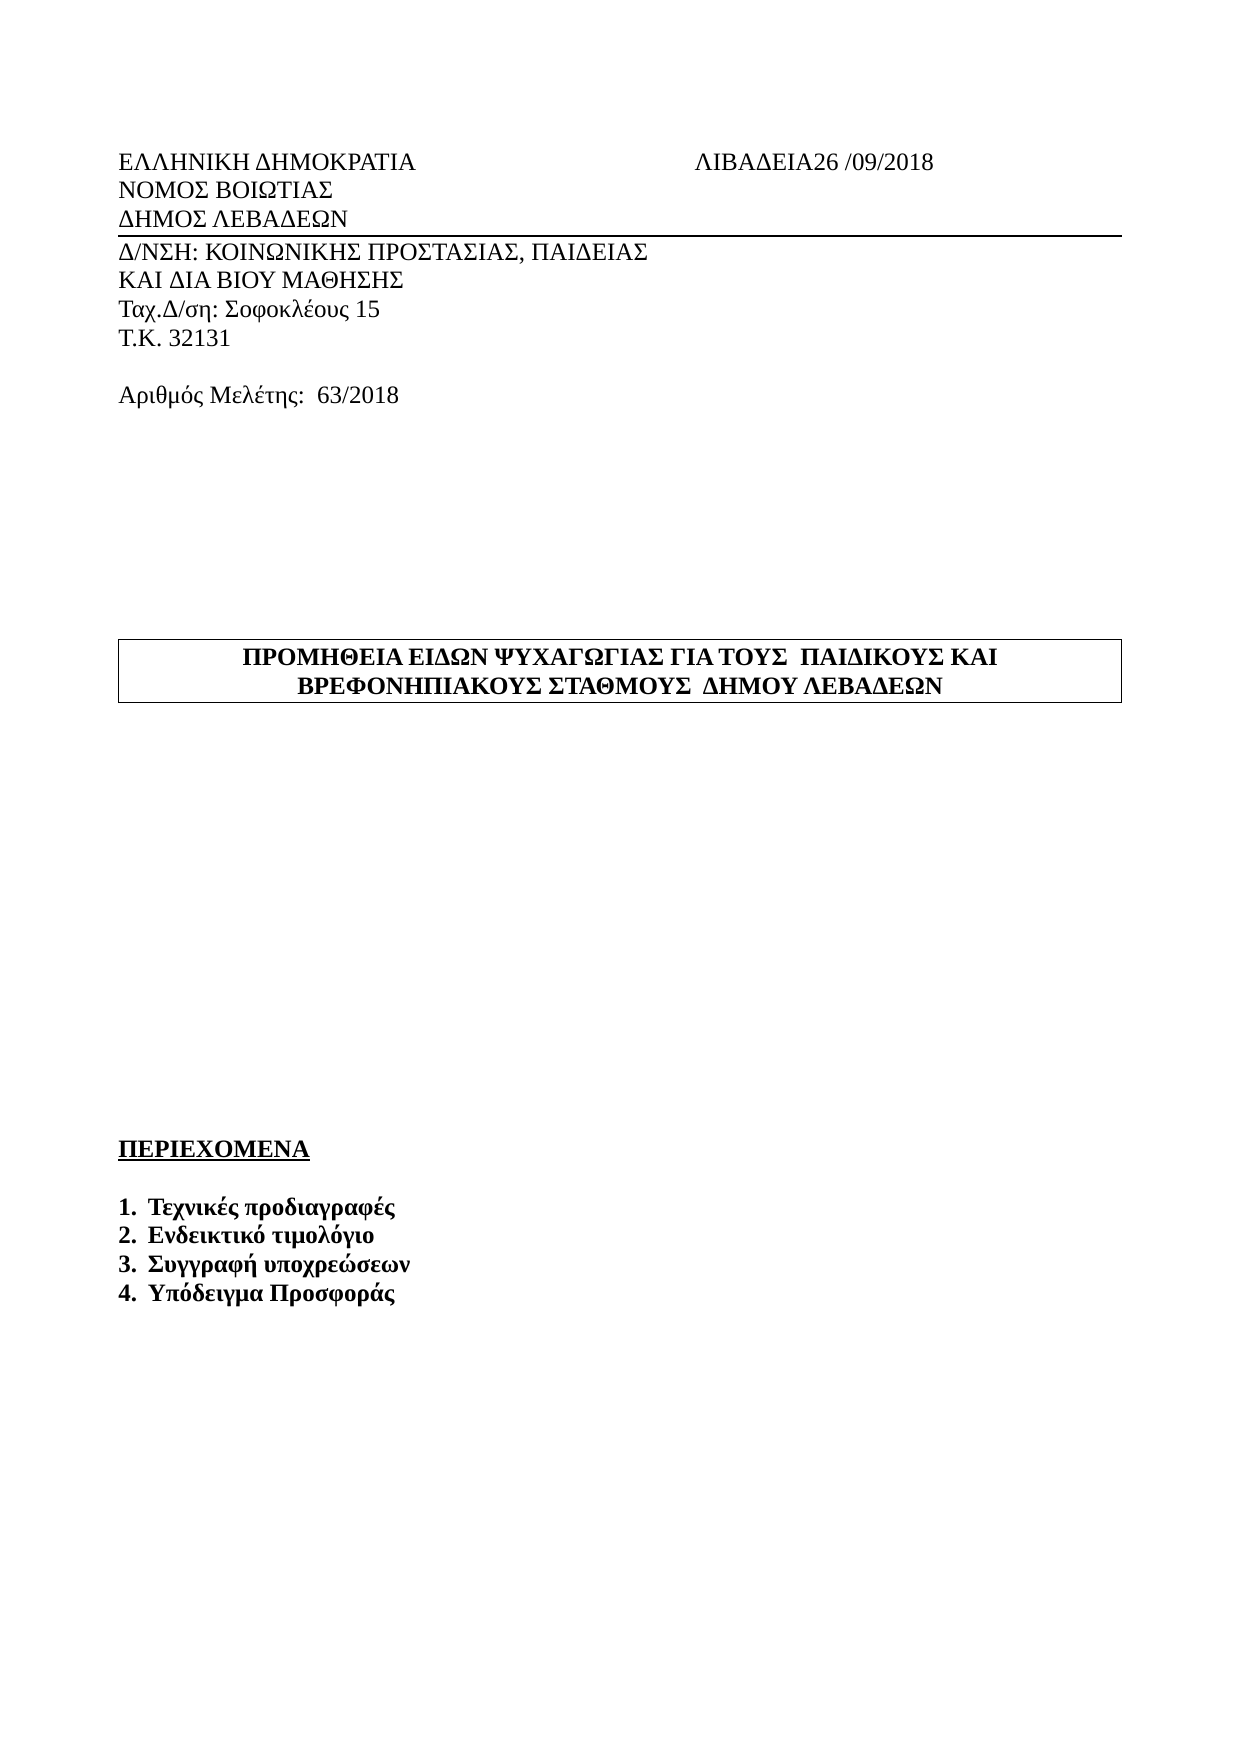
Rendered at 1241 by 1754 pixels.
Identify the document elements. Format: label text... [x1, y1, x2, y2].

list Συγγραφή υποχρεώσεων [118, 1249, 1122, 1278]
list Τεχνικές προδιαγραφές [118, 1192, 1122, 1221]
text ΠΡΟΜΗΘΕΙΑ ΕΙΔΩΝ ΨΥΧΑΓΩΓΙΑΣ ΓΙΑ ΤΟΥΣ ΠΑΙΔΙΚΟΥΣ ΚΑΙ ΒΡΕΦΟΝΗΠΙΑΚΟΥΣ ΣΤΑΘΜΟΥΣ ΔΗΜΟΥ ΛΕΒΑΔΕΩΝ [119, 640, 1121, 702]
text ΔΗΜΟΣ ΛΕΒΑΔΕΩΝ [118, 204, 1122, 235]
text ΚΑΙ ΔΙΑ ΒΙΟΥ ΜΑΘΗΣΗΣ [118, 266, 1122, 294]
text Τ.Κ. 32131 [118, 323, 1122, 352]
text Δ/ΝΣΗ: ΚΟΙΝΩΝΙΚΗΣ ΠΡΟΣΤΑΣΙΑΣ, ΠΑΙΔΕΙΑΣ [118, 237, 1122, 266]
subtitle ΝΟΜΟΣ ΒΟΙΩΤΙΑΣ [118, 176, 1122, 204]
subtitle ΕΛΛΗΝΙΚΗ ΔΗΜΟΚΡΑΤΙΑ ΛΙΒΑΔΕΙΑ26 /09/2018 [118, 147, 1122, 176]
text Ταχ.Δ/ση: Σοφοκλέους 15 [118, 294, 1122, 323]
text Αριθμός Μελέτης: 63/2018 [118, 381, 1122, 409]
text ΠΕΡΙΕΧΟΜΕΝΑ [118, 1134, 1122, 1163]
list Ενδεικτικό τιμολόγιο [118, 1221, 1122, 1249]
list Υπόδειγμα Προσφοράς [118, 1278, 1122, 1307]
